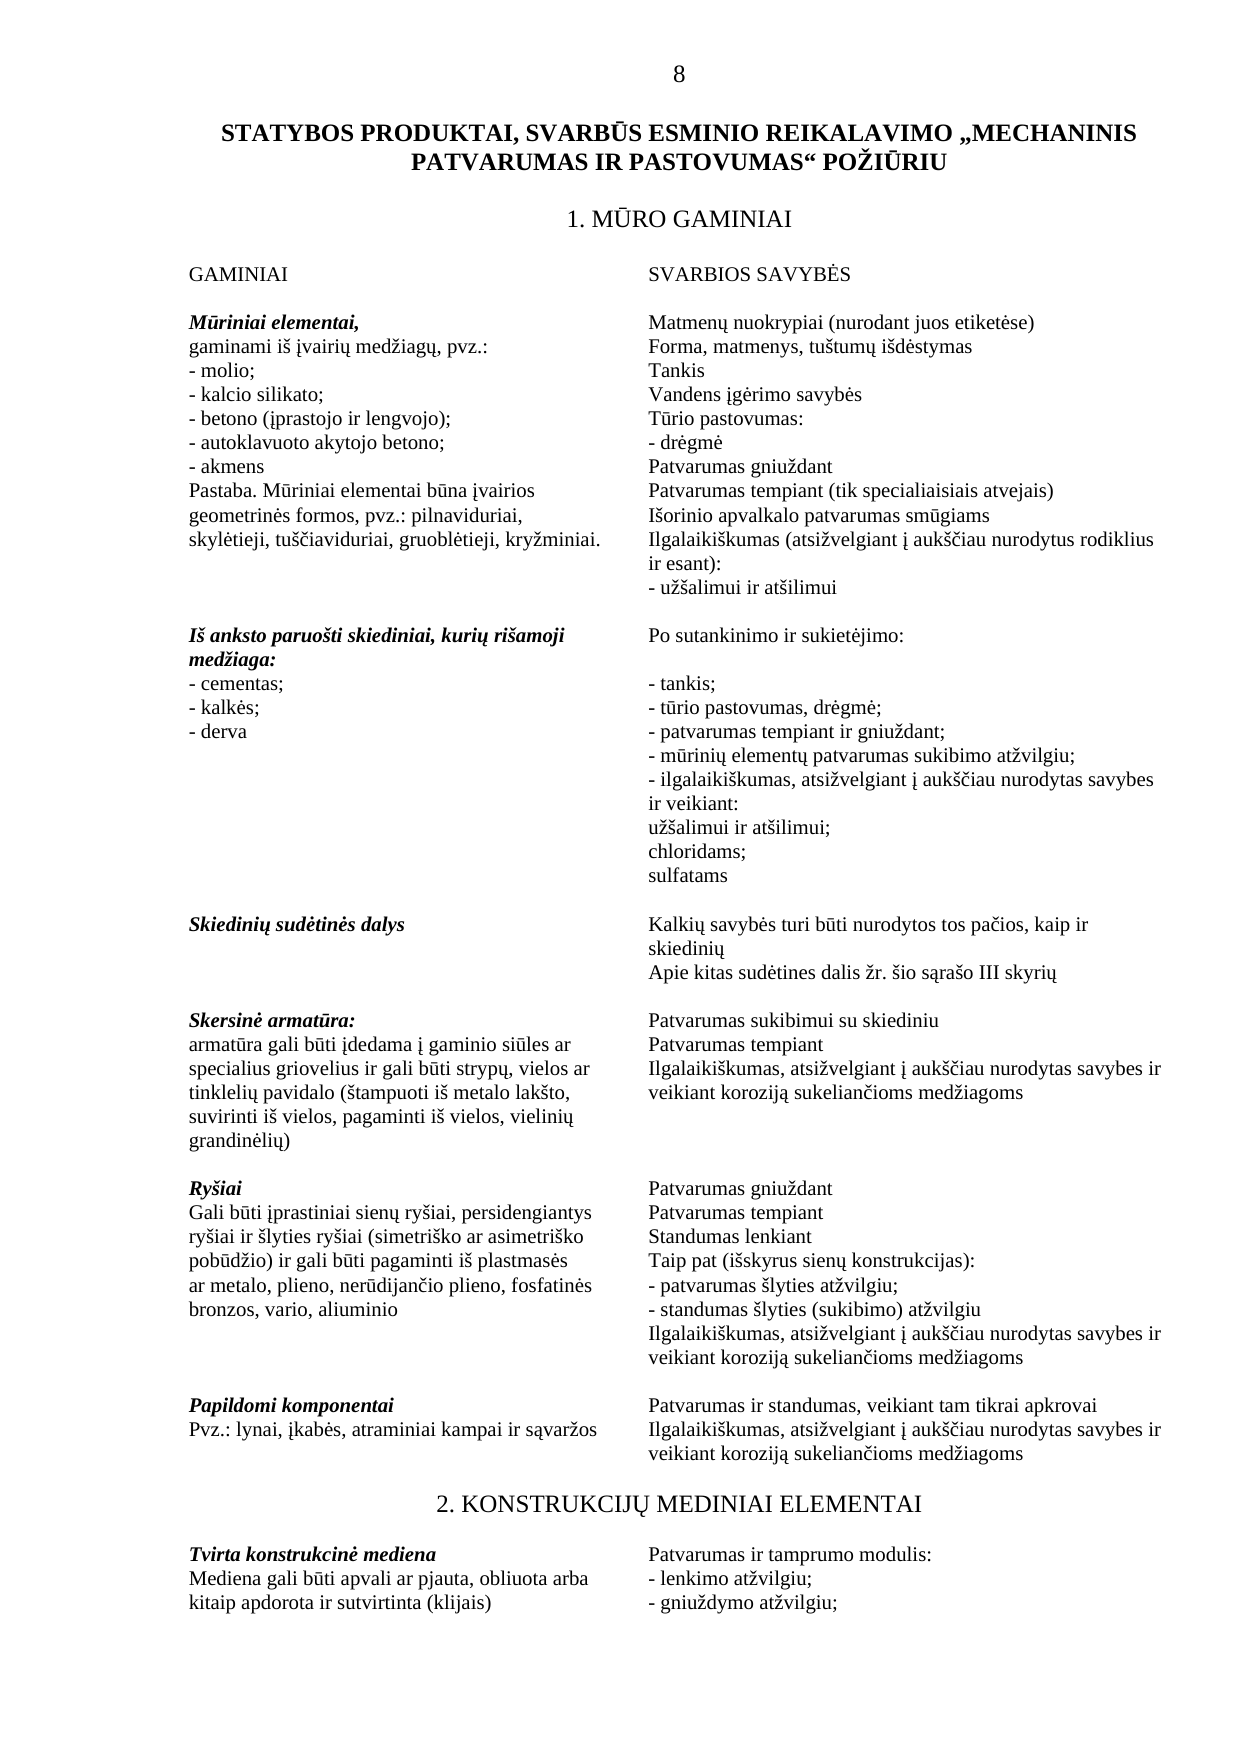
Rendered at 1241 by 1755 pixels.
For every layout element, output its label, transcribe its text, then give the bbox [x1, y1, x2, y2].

table_cell - kalcio silikato; [177, 382, 637, 406]
table_cell [177, 743, 637, 767]
table_cell [177, 984, 637, 1008]
table_cell - patvarumas šlyties atžvilgiu; [637, 1273, 1181, 1297]
table_cell gaminami iš įvairių medžiagų, pvz.: [177, 334, 637, 358]
table_cell [177, 1152, 637, 1176]
table_cell Patvarumas gniuždant [637, 454, 1181, 478]
table_cell - autoklavuoto akytojo betono; [177, 430, 637, 454]
table_cell Skersinė armatūra: [177, 1008, 637, 1032]
table_cell Patvarumas sukibimui su skiediniu [637, 1008, 1181, 1032]
table_cell [637, 599, 1181, 623]
table_cell Pvz.: lynai, įkabės, atraminiai kampai ir sąvaržos [177, 1417, 637, 1441]
text 1. MŪRO GAMINIAI [177, 204, 1181, 233]
table_cell Kalkių savybės turi būti nurodytos tos pačios, kaip ir skiedinių [637, 912, 1181, 960]
table_cell - cementas; [177, 671, 637, 695]
table_cell Skiedinių sudėtinės dalys [177, 912, 637, 960]
table_cell Ilgalaikiškumas (atsižvelgiant į aukščiau nurodytus rodiklius ir esant): [637, 527, 1181, 575]
table_cell [177, 575, 637, 599]
table_header SVARBIOS SAVYBĖS [637, 262, 1181, 286]
table_cell Patvarumas ir standumas, veikiant tam tikrai apkrovai [637, 1393, 1181, 1417]
table_cell - derva [177, 719, 637, 743]
table_cell Vandens įgėrimo savybės [637, 382, 1181, 406]
table_cell - užšalimui ir atšilimui [637, 575, 1181, 599]
table_cell ar metalo, plieno, nerūdijančio plieno, fosfatinės [177, 1273, 637, 1297]
table_cell [177, 767, 637, 815]
table_cell Gali būti įprastiniai sienų ryšiai, persidengiantys [177, 1200, 637, 1224]
table_cell bronzos, vario, aliuminio [177, 1297, 637, 1321]
table_cell skylėtieji, tuščiaviduriai, gruoblėtieji, kryžminiai. [177, 527, 637, 575]
table_cell Patvarumas ir tamprumo modulis: [637, 1542, 1181, 1566]
table_cell [177, 599, 637, 623]
table_cell - drėgmė [637, 430, 1181, 454]
table_cell Patvarumas tempiant [637, 1200, 1181, 1224]
table_cell - molio; [177, 358, 637, 382]
table_cell Ilgalaikiškumas, atsižvelgiant į aukščiau nurodytas savybes ir veikiant koroziją sukeliančioms medžiagoms [637, 1417, 1181, 1465]
table_cell [177, 888, 637, 912]
table_cell [637, 1518, 1181, 1542]
table_cell Tvirta konstrukcinė mediena [177, 1542, 637, 1566]
table_cell Ilgalaikiškumas, atsižvelgiant į aukščiau nurodytas savybes ir veikiant koroziją sukeliančioms medžiagoms [637, 1321, 1181, 1369]
table_cell Ryšiai [177, 1176, 637, 1200]
table_cell [177, 1465, 637, 1489]
table_cell [177, 1345, 637, 1369]
table_cell - akmens [177, 454, 637, 478]
table_cell Pastaba. Mūriniai elementai būna įvairios [177, 479, 637, 502]
table_cell Standumas lenkiant [637, 1224, 1181, 1248]
table_cell - betono (įprastojo ir lengvojo); [177, 406, 637, 430]
table_cell [177, 1369, 637, 1393]
table_cell [177, 864, 637, 887]
table_cell Mūriniai elementai, [177, 310, 637, 334]
table_cell - tūrio pastovumas, drėgmė; [637, 695, 1181, 719]
table_cell - lenkimo atžvilgiu; [637, 1566, 1181, 1590]
table_cell Matmenų nuokrypiai (nurodant juos etiketėse) [637, 310, 1181, 334]
table_cell [177, 1518, 637, 1542]
table_cell - mūrinių elementų patvarumas sukibimo atžvilgiu; [637, 743, 1181, 767]
table_cell [177, 960, 637, 984]
table_cell armatūra gali būti įdedama į gaminio siūles ar specialius griovelius ir gali būti strypų, vielos ar tinklelių pavidalo (štampuoti iš metalo lakšto, suvirinti iš vielos, pagaminti iš vielos, vielinių grandinėlių) [177, 1032, 637, 1152]
table_cell Apie kitas sudėtines dalis žr. šio sąrašo III skyrių [637, 960, 1181, 984]
table_cell pobūdžio) ir gali būti pagaminti iš plastmasės [177, 1249, 637, 1272]
table_cell užšalimui ir atšilimui; [637, 815, 1181, 839]
table_cell [637, 984, 1181, 1008]
table_cell chloridams; [637, 839, 1181, 863]
table_cell Patvarumas tempiant [637, 1032, 1181, 1056]
table_cell [177, 286, 637, 310]
table_cell - patvarumas tempiant ir gniuždant; [637, 719, 1181, 743]
table_cell Forma, matmenys, tuštumų išdėstymas [637, 334, 1181, 358]
table_cell [177, 839, 637, 863]
table_cell - tankis; [637, 671, 1181, 695]
table_cell [177, 815, 637, 839]
table_cell 2. KONSTRUKCIJŲ MEDINIAI ELEMENTAI [177, 1489, 1181, 1518]
table_cell [637, 1152, 1181, 1176]
table_cell [637, 286, 1181, 310]
table_cell Iš anksto paruošti skiediniai, kurių rišamoji medžiaga: [177, 623, 637, 671]
table_cell Po sutankinimo ir sukietėjimo: [637, 623, 1181, 671]
table_cell Patvarumas gniuždant [637, 1176, 1181, 1200]
table_cell Mediena gali būti apvali ar pjauta, obliuota arba [177, 1566, 637, 1590]
table_cell - kalkės; [177, 695, 637, 719]
table_cell [637, 1465, 1181, 1489]
table_cell geometrinės formos, pvz.: pilnaviduriai, [177, 503, 637, 527]
text STATYBOS PRODUKTAI, SVARBŪS ESMINIO REIKALAVIMO „MECHANINIS [177, 118, 1181, 147]
table_cell [177, 1321, 637, 1345]
table_cell [637, 1369, 1181, 1393]
table_cell [177, 1441, 637, 1465]
table_cell Tankis [637, 358, 1181, 382]
table_cell [637, 888, 1181, 912]
table_cell kitaip apdorota ir sutvirtinta (klijais) [177, 1590, 637, 1614]
table_cell Tūrio pastovumas: [637, 406, 1181, 430]
table_cell Patvarumas tempiant (tik specialiaisiais atvejais) [637, 479, 1181, 502]
table_header GAMINIAI [177, 262, 637, 286]
table_cell sulfatams [637, 864, 1181, 887]
table_cell - ilgalaikiškumas, atsižvelgiant į aukščiau nurodytas savybes ir veikiant: [637, 767, 1181, 815]
table_cell Papildomi komponentai [177, 1393, 637, 1417]
table_cell Taip pat (išskyrus sienų konstrukcijas): [637, 1249, 1181, 1272]
table_cell Ilgalaikiškumas, atsižvelgiant į aukščiau nurodytas savybes ir veikiant koroziją sukeliančioms medžiagoms [637, 1056, 1181, 1152]
table_cell - gniuždymo atžvilgiu; [637, 1590, 1181, 1614]
table_cell - standumas šlyties (sukibimo) atžvilgiu [637, 1297, 1181, 1321]
text PATVARUMAS IR PASTOVUMAS“ POŽIŪRIU [177, 147, 1181, 176]
table_cell Išorinio apvalkalo patvarumas smūgiams [637, 503, 1181, 527]
table_cell ryšiai ir šlyties ryšiai (simetriško ar asimetriško [177, 1224, 637, 1248]
